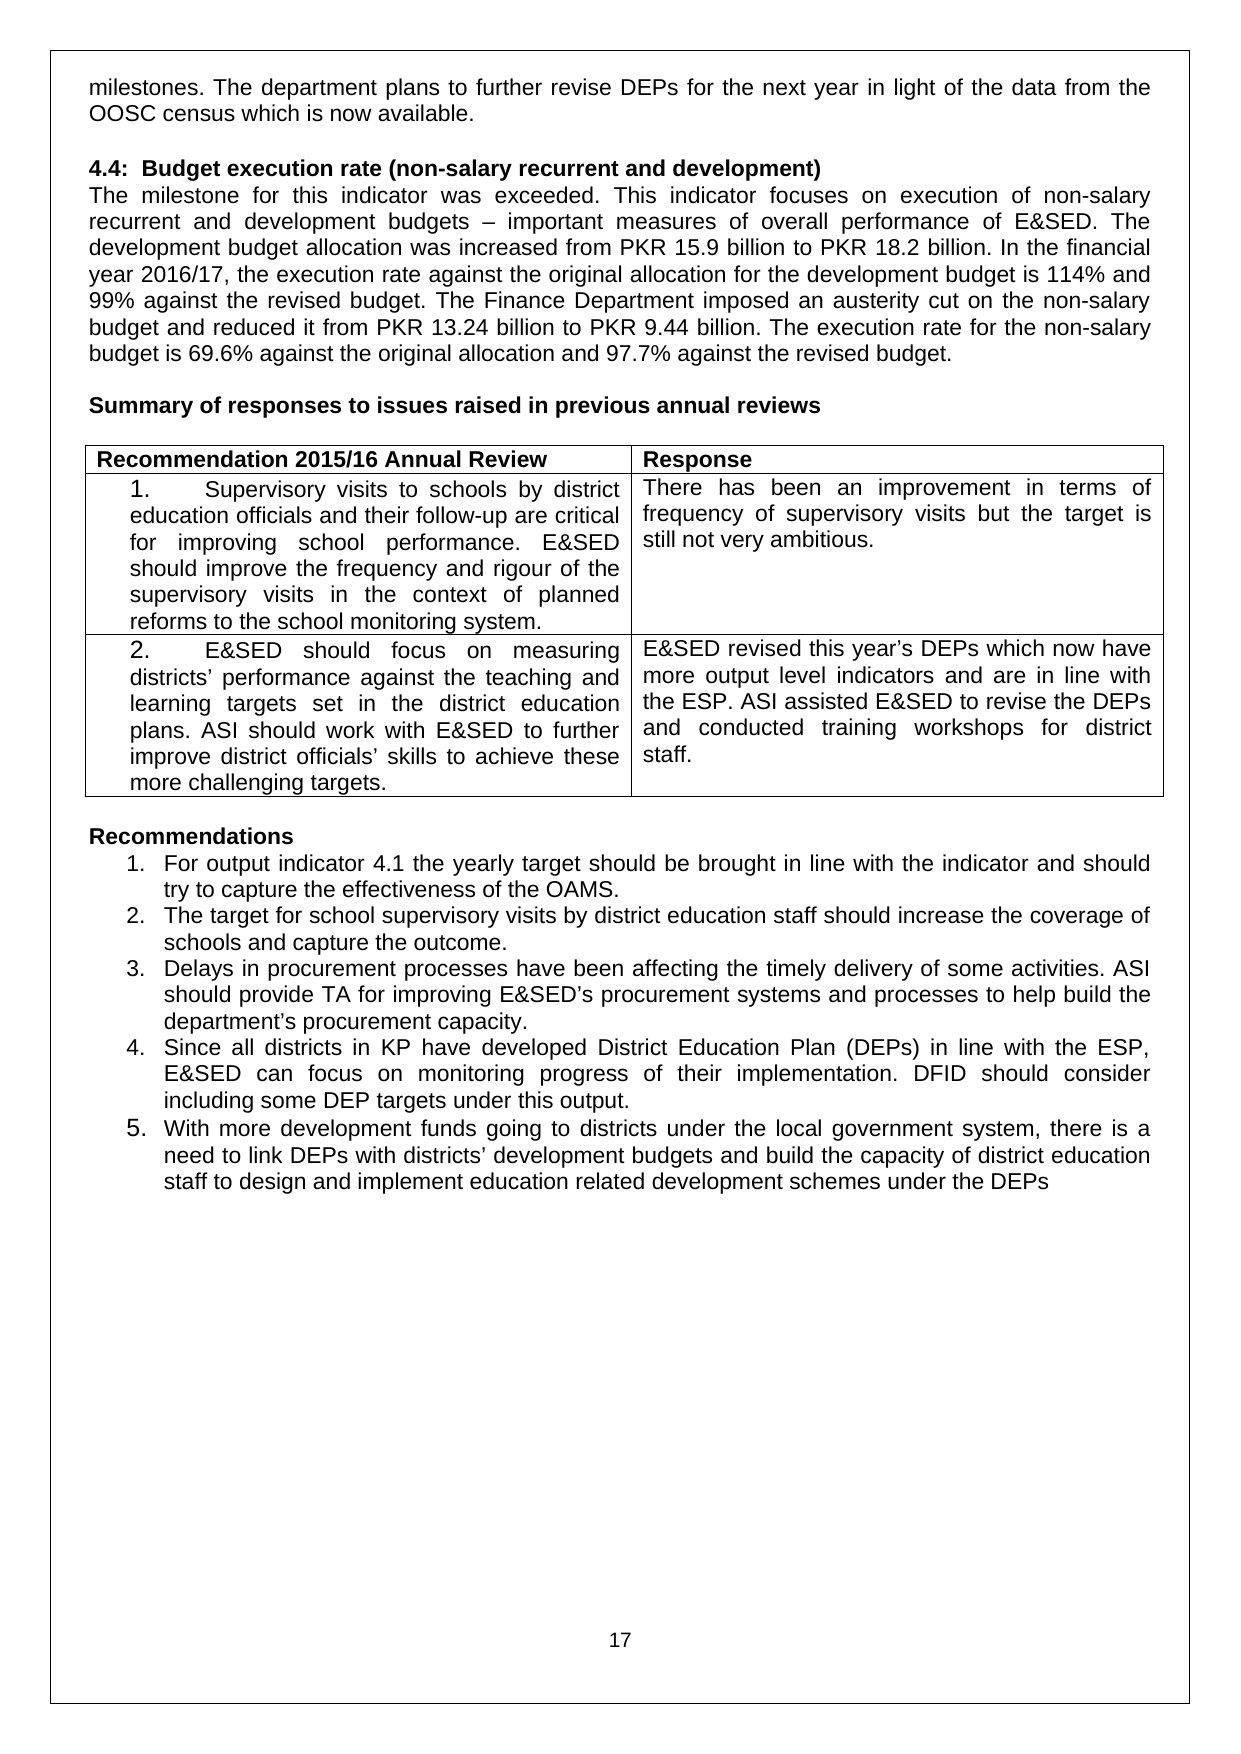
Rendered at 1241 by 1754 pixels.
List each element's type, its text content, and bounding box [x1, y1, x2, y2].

text 4.4: Budget execution rate (non-salary recurrent and development) [89, 153, 1152, 182]
text Recommendations [89, 823, 1152, 849]
table_cell Supervisory visits to schools by district education officials and their follow-up are critical for improving school performance. E&SED should improve the frequency and rigour of the supervisory visits in the context of planned reforms to the school monitoring system. [86, 474, 631, 634]
table_header Response [632, 446, 1163, 473]
text The milestone for this indicator was exceeded. This indicator focuses on execution of non-salary recurrent and development budgets – important measures of overall performance of E&SED. The development budget allocation was increased from PKR 15.9 billion to PKR 18.2 billion. In the financial year 2016/17, the execution rate against the original allocation for the development budget is 114% and 99% against the revised budget. The Finance Department imposed an austerity cut on the non-salary budget and reduced it from PKR 13.24 billion to PKR 9.44 billion. The execution rate for the non-salary budget is 69.6% against the original allocation and 97.7% against the revised budget. [89, 182, 1152, 366]
table_cell E&SED revised this year’s DEPs which now have more output level indicators and are in line with the ESP. ASI assisted E&SED to revise the DEPs and conducted training workshops for district staff. [632, 635, 1163, 796]
text Summary of responses to issues raised in previous annual reviews [89, 392, 1152, 419]
table_cell E&SED should focus on measuring districts’ performance against the teaching and learning targets set in the district education plans. ASI should work with E&SED to further improve district officials’ skills to achieve these more challenging targets. [86, 635, 631, 796]
list For output indicator 4.1 the yearly target should be brought in line with the indicator and should try to capture the effectiveness of the OAMS. [126, 849, 1152, 902]
list Since all districts in KP have developed District Education Plan (DEPs) in line with the ESP, E&SED can focus on monitoring progress of their implementation. DFID should consider including some DEP targets under this output. [126, 1034, 1152, 1113]
list With more development funds going to districts under the local government system, there is a need to link DEPs with districts’ development budgets and build the capacity of district education staff to design and implement education related development schemes under the DEPs [126, 1113, 1152, 1194]
table_cell There has been an improvement in terms of frequency of supervisory visits but the target is still not very ambitious. [632, 474, 1163, 634]
table_header Recommendation 2015/16 Annual Review [86, 446, 631, 473]
text milestones. The department plans to further revise DEPs for the next year in light of the data from the OOSC census which is now available. [89, 74, 1152, 127]
list Delays in procurement processes have been affecting the timely delivery of some activities. ASI should provide TA for improving E&SED’s procurement systems and processes to help build the department’s procurement capacity. [126, 955, 1152, 1034]
list The target for school supervisory visits by district education staff should increase the coverage of schools and capture the outcome. [126, 902, 1152, 955]
